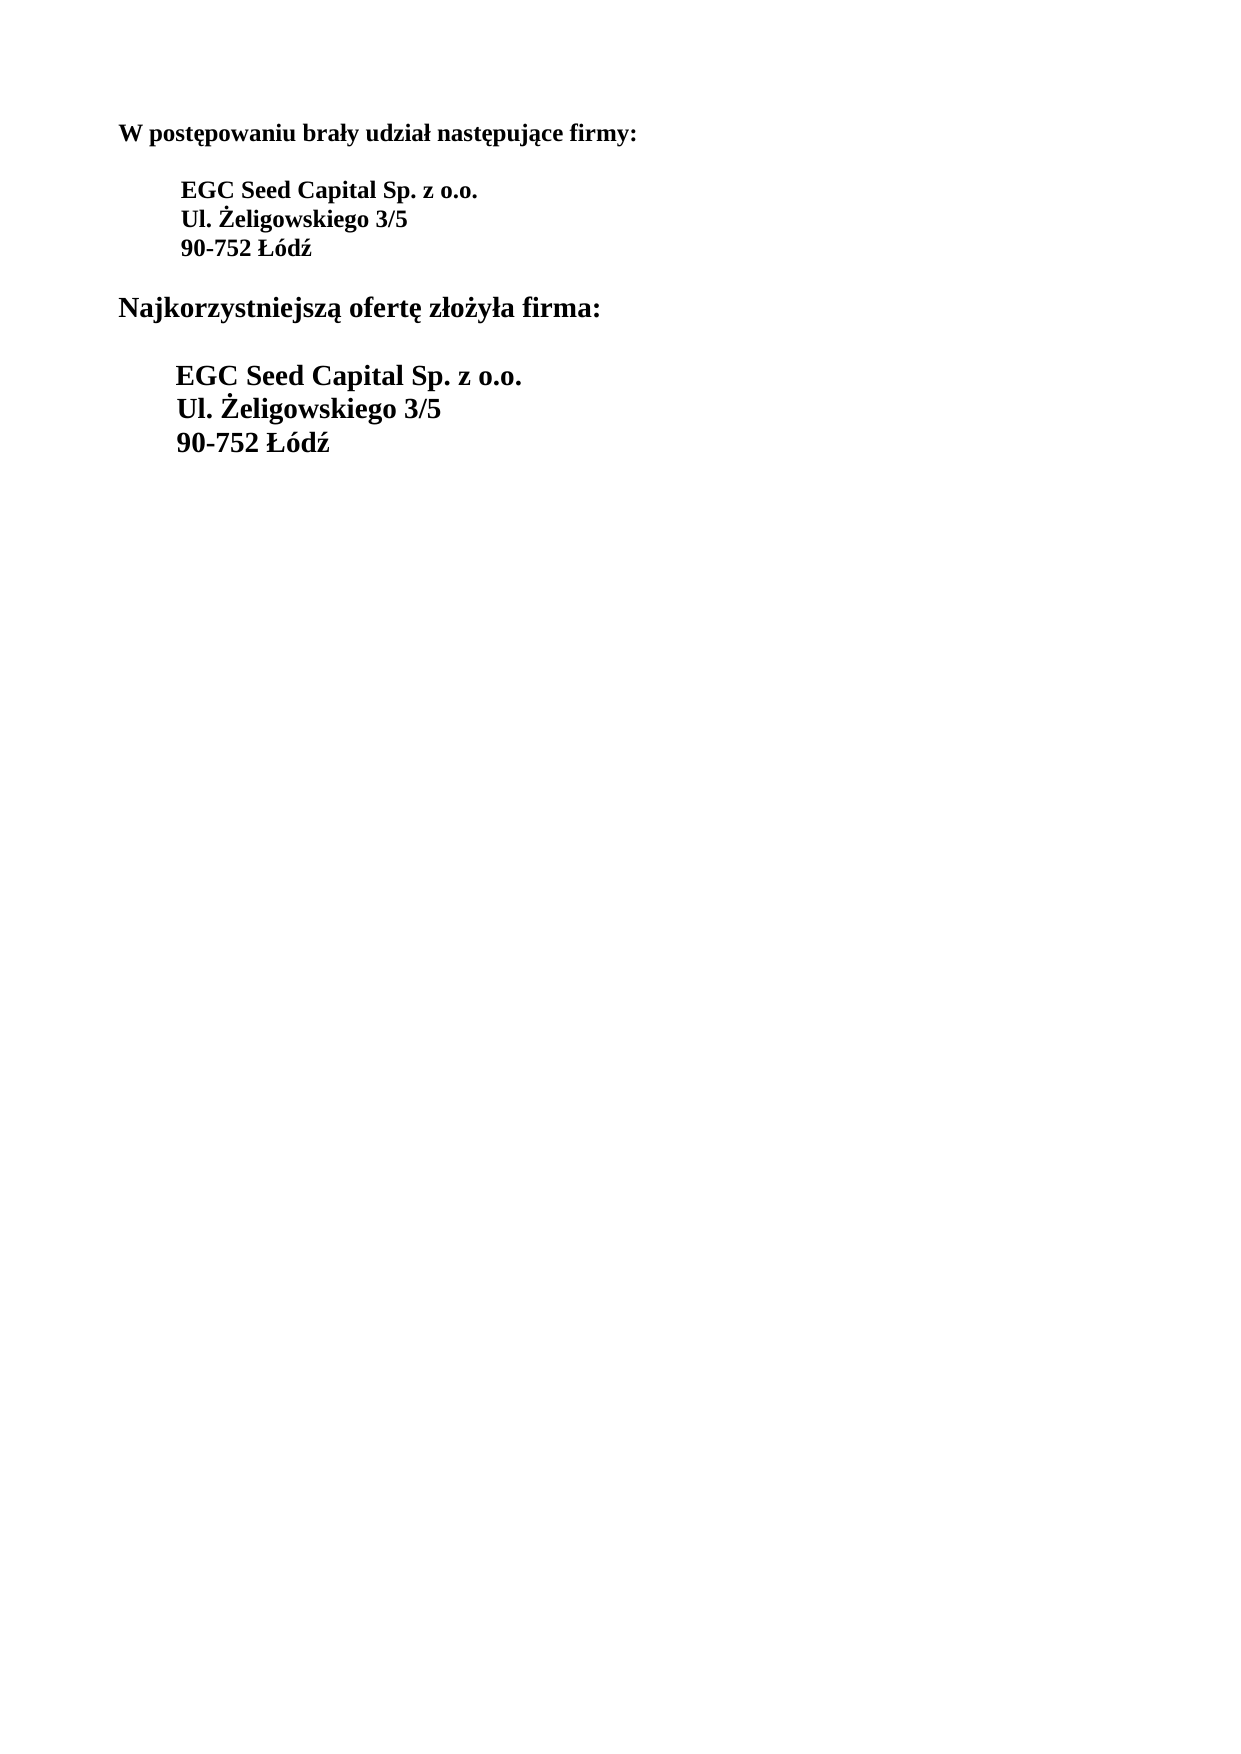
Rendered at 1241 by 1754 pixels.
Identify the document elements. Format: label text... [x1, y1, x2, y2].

text Ul. Żeligowskiego 3/5 [118, 391, 1122, 425]
text 90-752 Łódź [118, 233, 1122, 262]
text EGC Seed Capital Sp. z o.o. [118, 358, 1122, 391]
text EGC Seed Capital Sp. z o.o. [118, 176, 1122, 204]
text 90-752 Łódź [118, 425, 1122, 458]
text Ul. Żeligowskiego 3/5 [118, 204, 1122, 233]
text W postępowaniu brały udział następujące firmy: [118, 118, 1122, 147]
text Najkorzystniejszą ofertę złożyła firma: [118, 291, 1122, 324]
